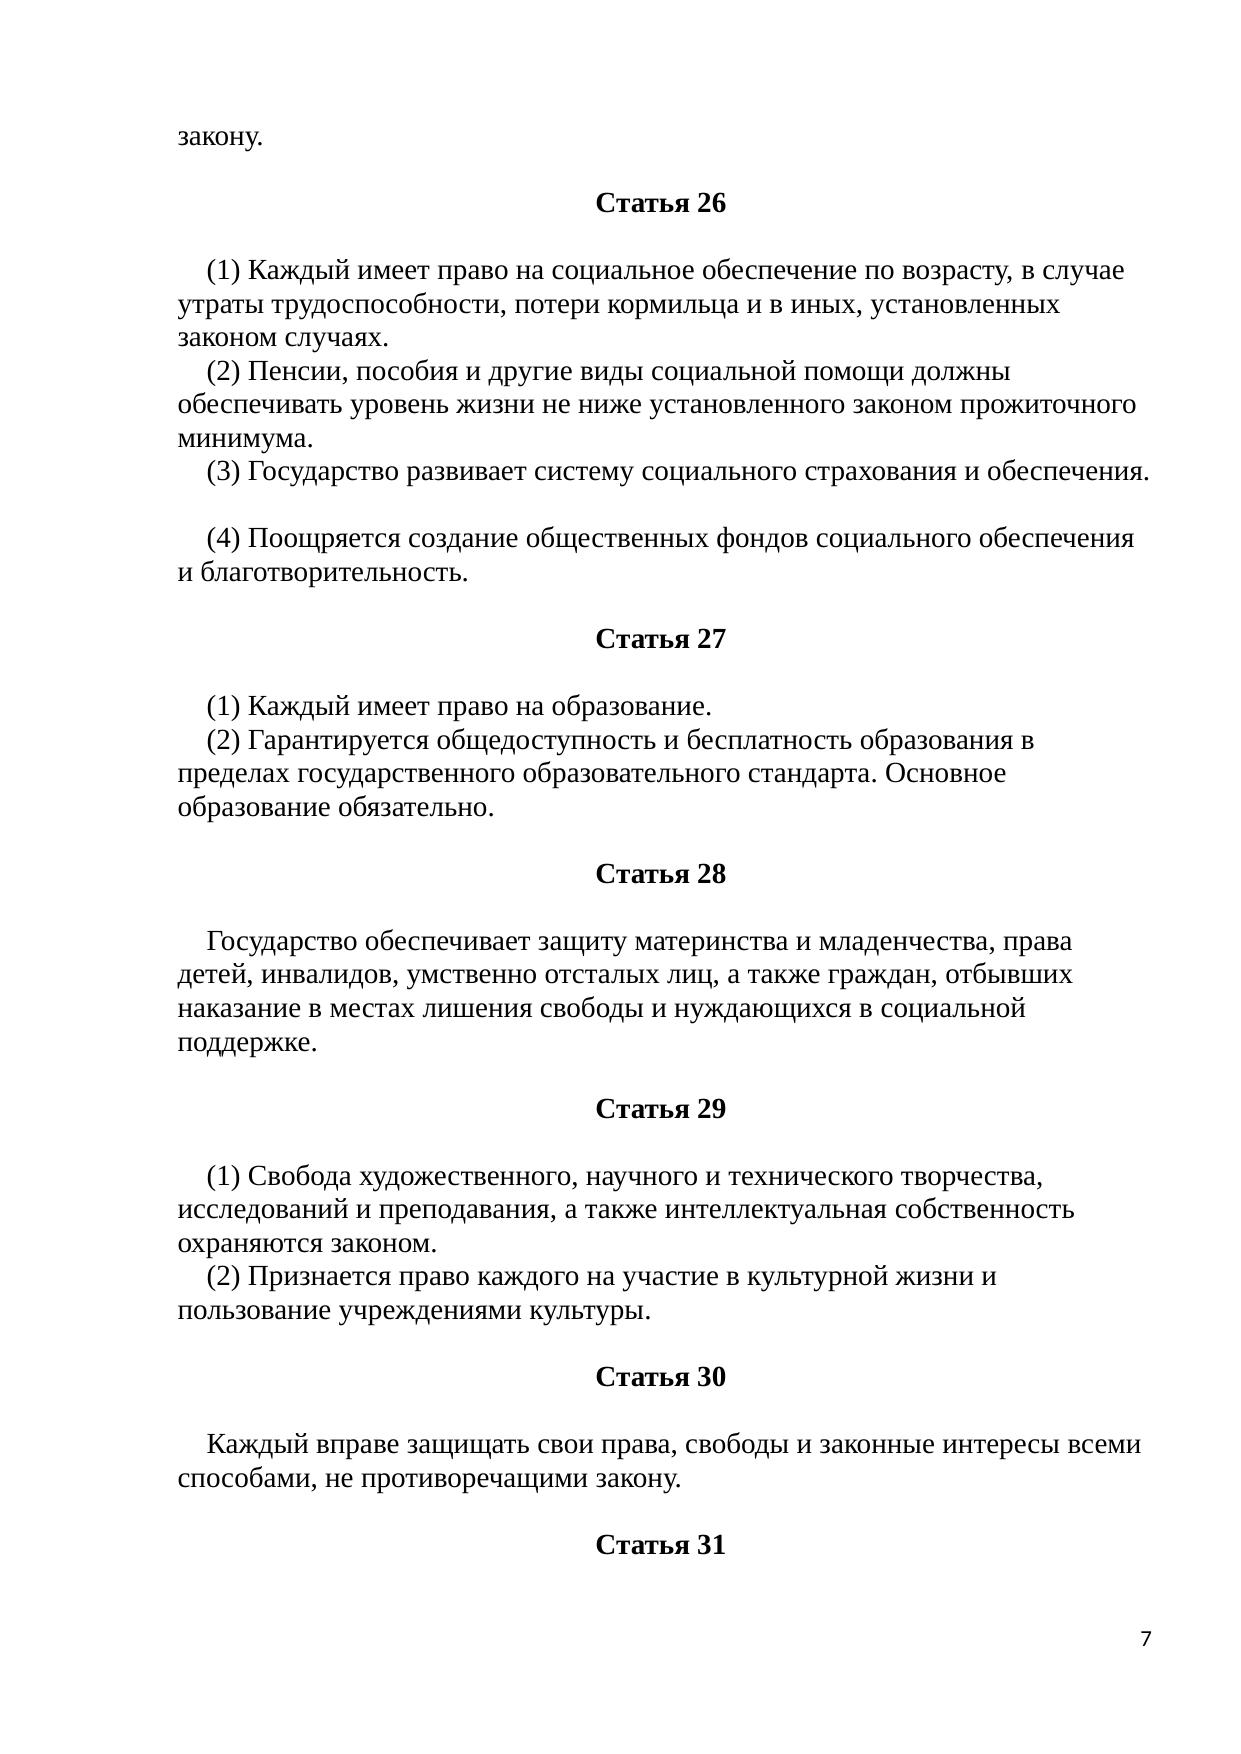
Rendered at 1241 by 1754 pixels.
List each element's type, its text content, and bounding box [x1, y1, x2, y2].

text (1) Каждый имеет право на образование. (2) Гарантируется общедоступность и бесплатность образования в пределах государственного образовательного стандарта. Основное образование обязательно. [177, 655, 1152, 856]
subtitle Статья 29 [177, 1091, 1152, 1124]
text (1) Каждый имеет право на социальное обеспечение по возрасту, в случае утраты трудоспособности, потери кормильца и в иных, установленных законом случаях. (2) Пенсии, пособия и другие виды социальной помощи должны обеспечивать уровень жизни не ниже установленного законом прожиточного минимума. (3) Государство развивает систему социального страхования и обеспечения. (4) Поощряется создание общественных фондов социального обеспечения и благотворительность. [177, 219, 1152, 621]
subtitle Статья 26 [177, 185, 1152, 219]
subtitle Статья 30 [177, 1359, 1152, 1393]
text Каждый вправе защищать свои права, свободы и законные интересы всеми способами, не противоречащими закону. [177, 1393, 1152, 1527]
subtitle Статья 27 [177, 621, 1152, 655]
text закону. [177, 118, 1152, 185]
text Государство обеспечивает защиту материнства и младенчества, права детей, инвалидов, умственно отсталых лиц, а также граждан, отбывших наказание в местах лишения свободы и нуждающихся в социальной поддержке. [177, 889, 1152, 1091]
subtitle Статья 31 [177, 1527, 1152, 1560]
text (1) Свобода художественного, научного и технического творчества, исследований и преподавания, а также интеллектуальная собственность охраняются законом. (2) Признается право каждого на участие в культурной жизни и пользование учреждениями культуры. [177, 1124, 1152, 1359]
subtitle Статья 28 [177, 856, 1152, 889]
